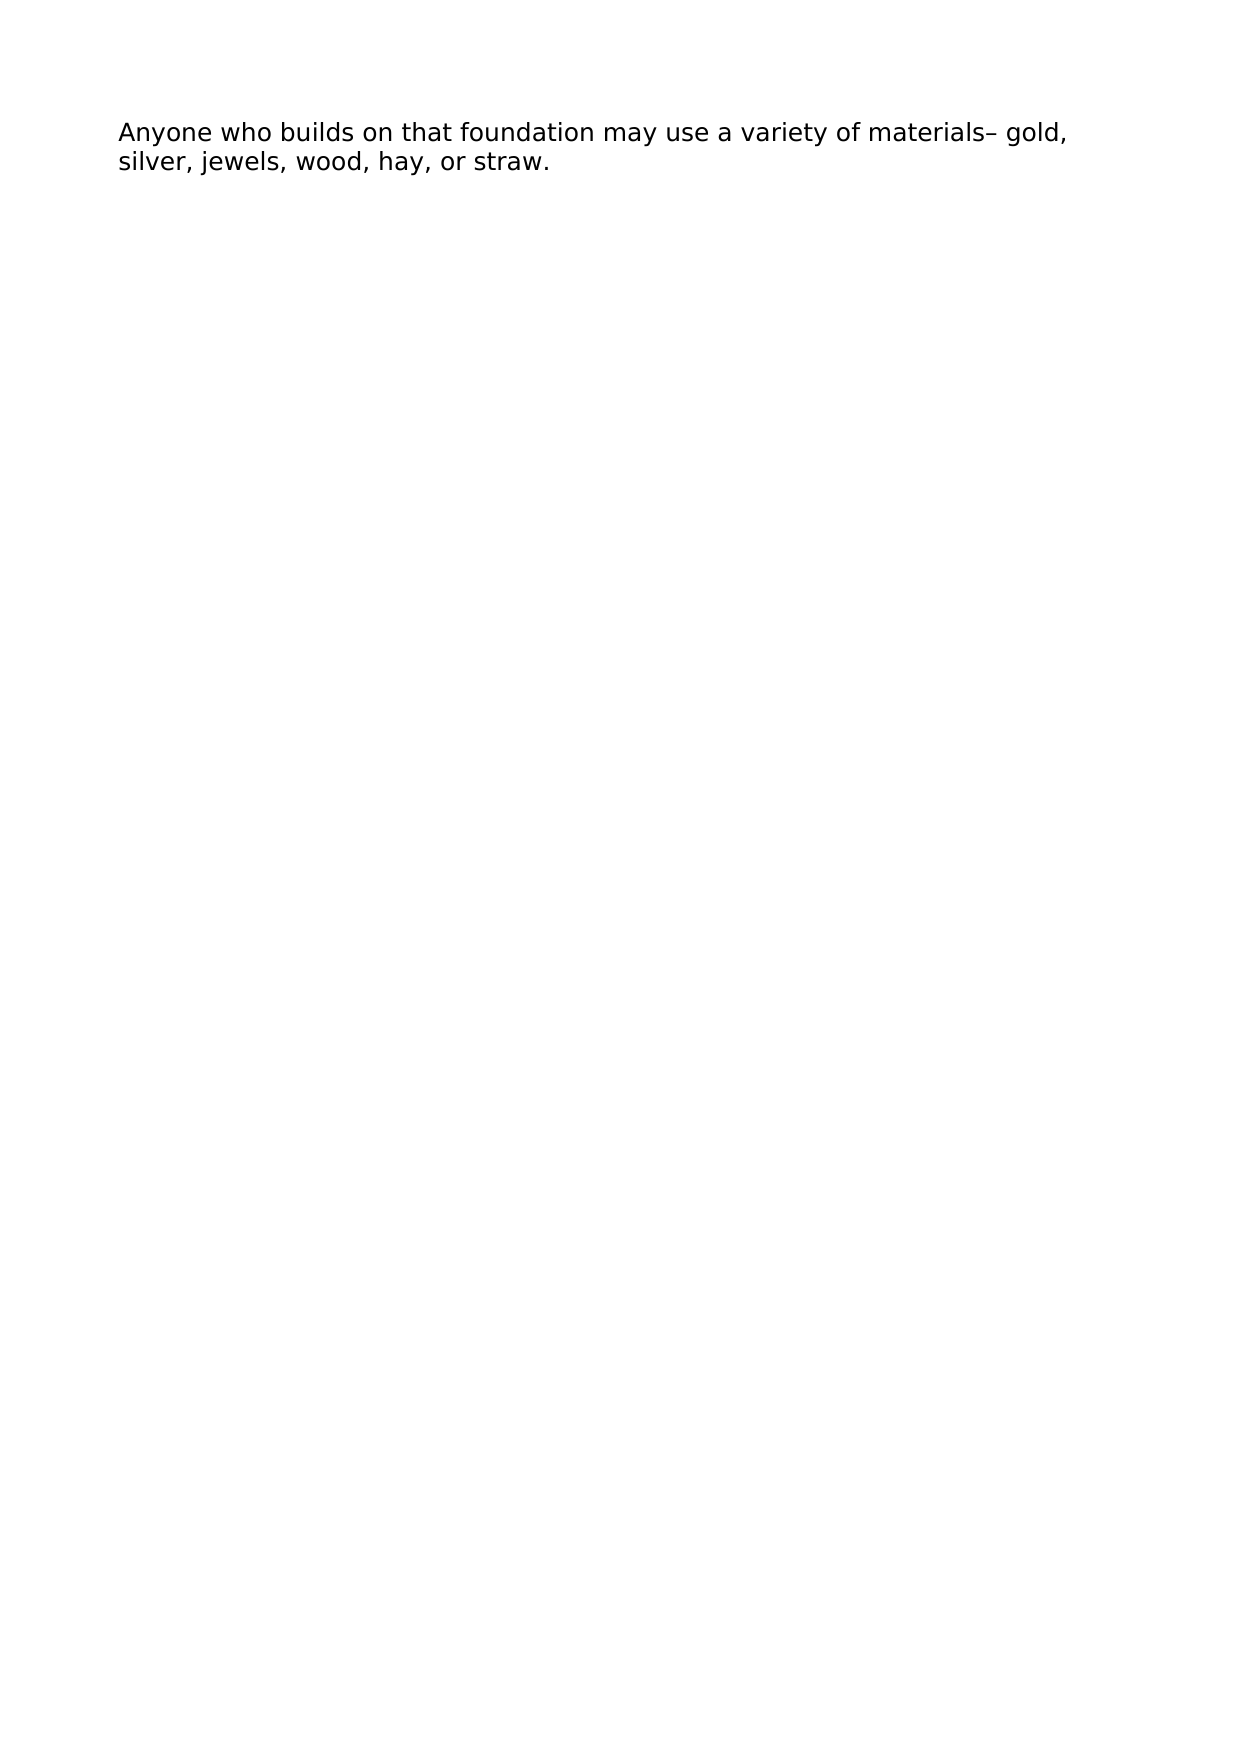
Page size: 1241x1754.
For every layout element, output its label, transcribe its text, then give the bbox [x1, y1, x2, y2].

text Anyone who builds on that foundation may use a variety of materials– gold, silver, jewels, wood, hay, or straw. [118, 118, 1122, 176]
